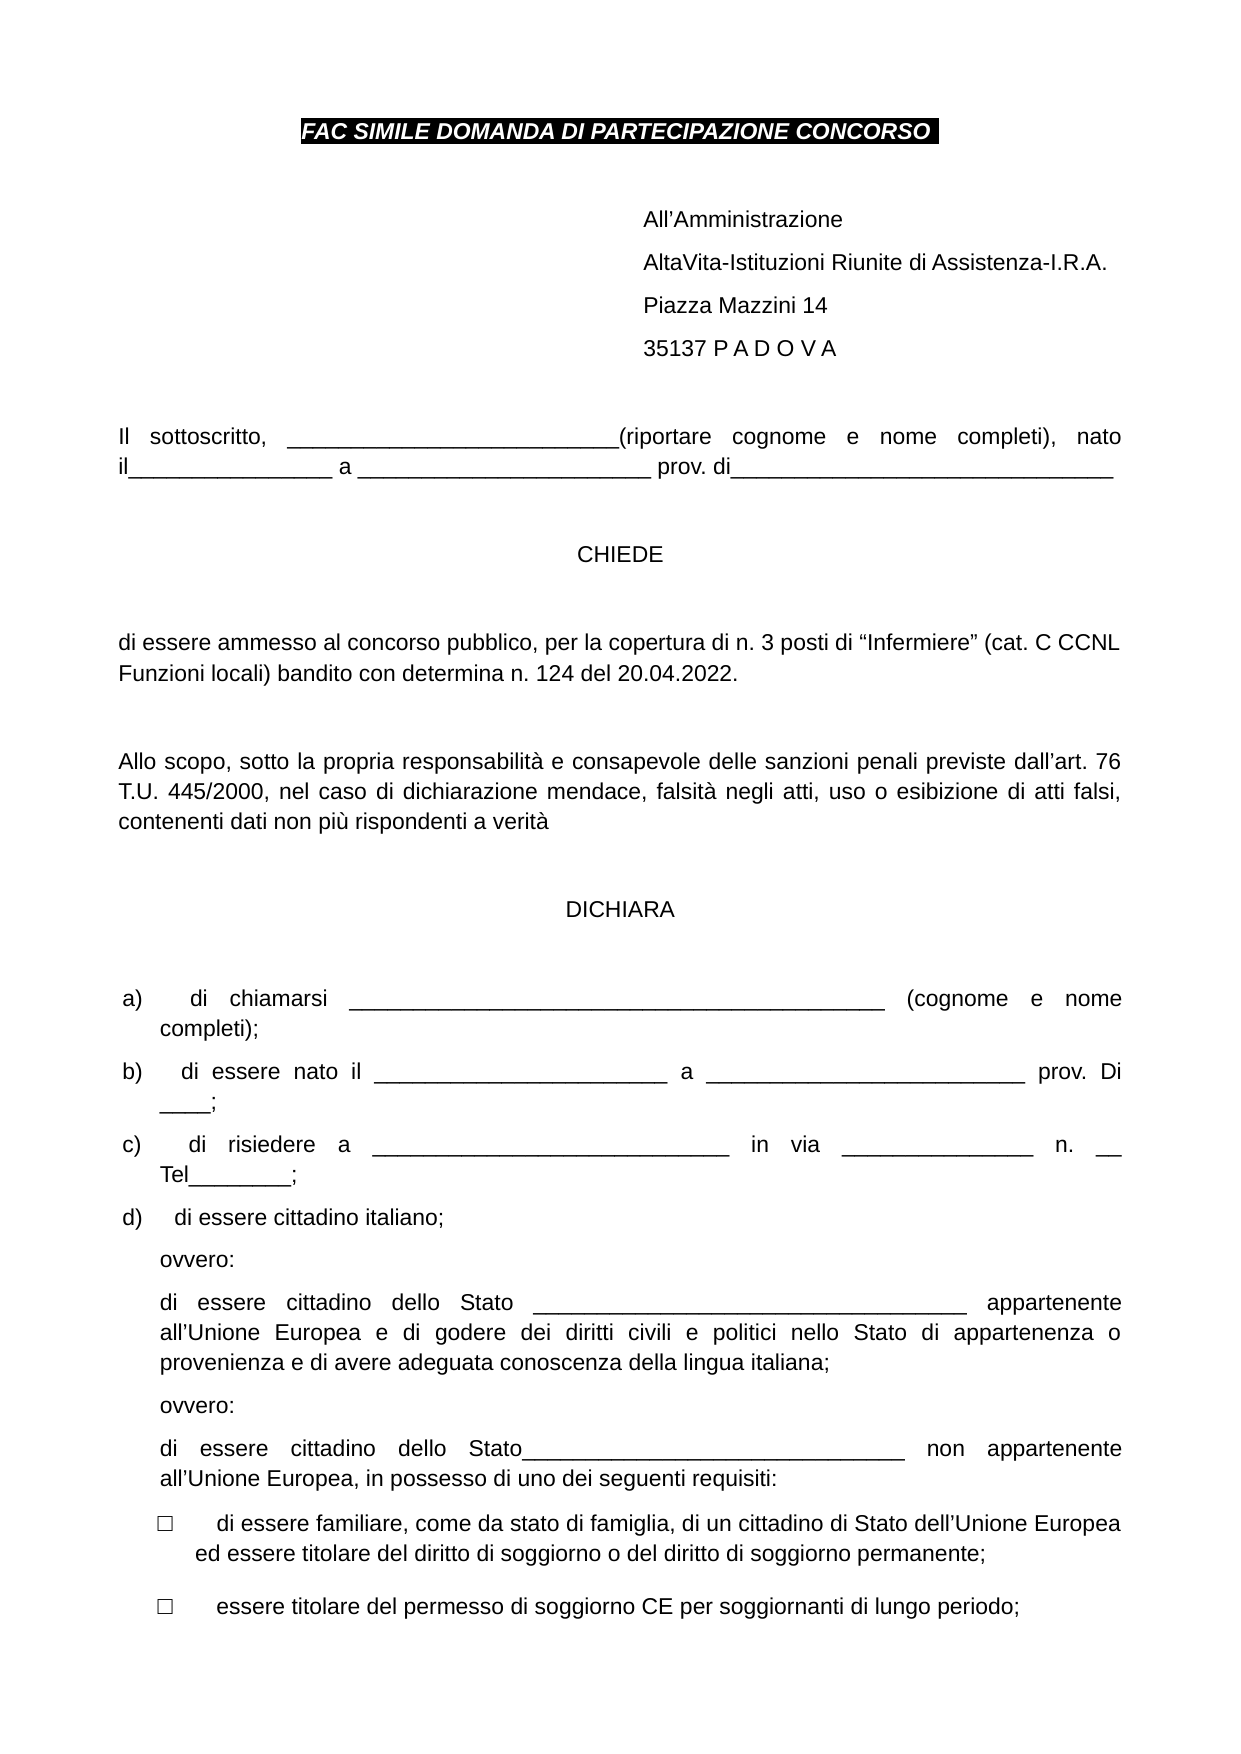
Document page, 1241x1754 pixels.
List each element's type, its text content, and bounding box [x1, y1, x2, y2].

text a) di chiamarsi __________________________________________ (cognome e nome completi); [122, 985, 1122, 1041]
text Piazza Mazzini 14 [568, 292, 1122, 318]
text Il sottoscritto, __________________________(riportare cognome e nome completi), nato il________________ a _______________________ prov. di______________________________ [118, 423, 1122, 479]
text Allo scopo, sotto la propria responsabilità e consapevole delle sanzioni penali previste dall’art. 76 T.U. 445/2000, nel caso di dichiarazione mendace, falsità negli atti, uso o esibizione di atti falsi, contenenti dati non più rispondenti a verità [118, 748, 1122, 834]
text CHIEDE [118, 541, 1122, 567]
text AltaVita-Istituzioni Riunite di Assistenza-I.R.A. [568, 249, 1122, 275]
text ovvero: [159, 1392, 1122, 1418]
text FAC SIMILE DOMANDA DI PARTECIPAZIONE CONCORSO [118, 118, 1122, 144]
text All’Amministrazione [568, 206, 1122, 233]
text DICHIARA [118, 896, 1122, 923]
text b) di essere nato il _______________________ a _________________________ prov. Di ____; [122, 1058, 1122, 1114]
text □ essere titolare del permesso di soggiorno CE per soggiornanti di lungo periodo; [157, 1591, 1122, 1620]
text d) di essere cittadino italiano; [122, 1203, 1122, 1230]
text 35137 P A D O V A [568, 334, 1122, 361]
text c) di risiedere a ____________________________ in via _______________ n. __ Tel________; [122, 1131, 1122, 1187]
text ovvero: [159, 1246, 1122, 1272]
text di essere cittadino dello Stato __________________________________ appartenente all’Unione Europea e di godere dei diritti civili e politici nello Stato di appartenenza o provenienza e di avere adeguata conoscenza della lingua italiana; [159, 1289, 1122, 1376]
text □ di essere familiare, come da stato di famiglia, di un cittadino di Stato dell’Unione Europea ed essere titolare del diritto di soggiorno o del diritto di soggiorno permanente; [157, 1508, 1122, 1567]
text di essere ammesso al concorso pubblico, per la copertura di n. 3 posti di “Infermiere” (cat. C CCNL Funzioni locali) bandito con determina n. 124 del 20.04.2022. [118, 629, 1122, 686]
text di essere cittadino dello Stato______________________________ non appartenente all’Unione Europea, in possesso di uno dei seguenti requisiti: [159, 1435, 1122, 1491]
